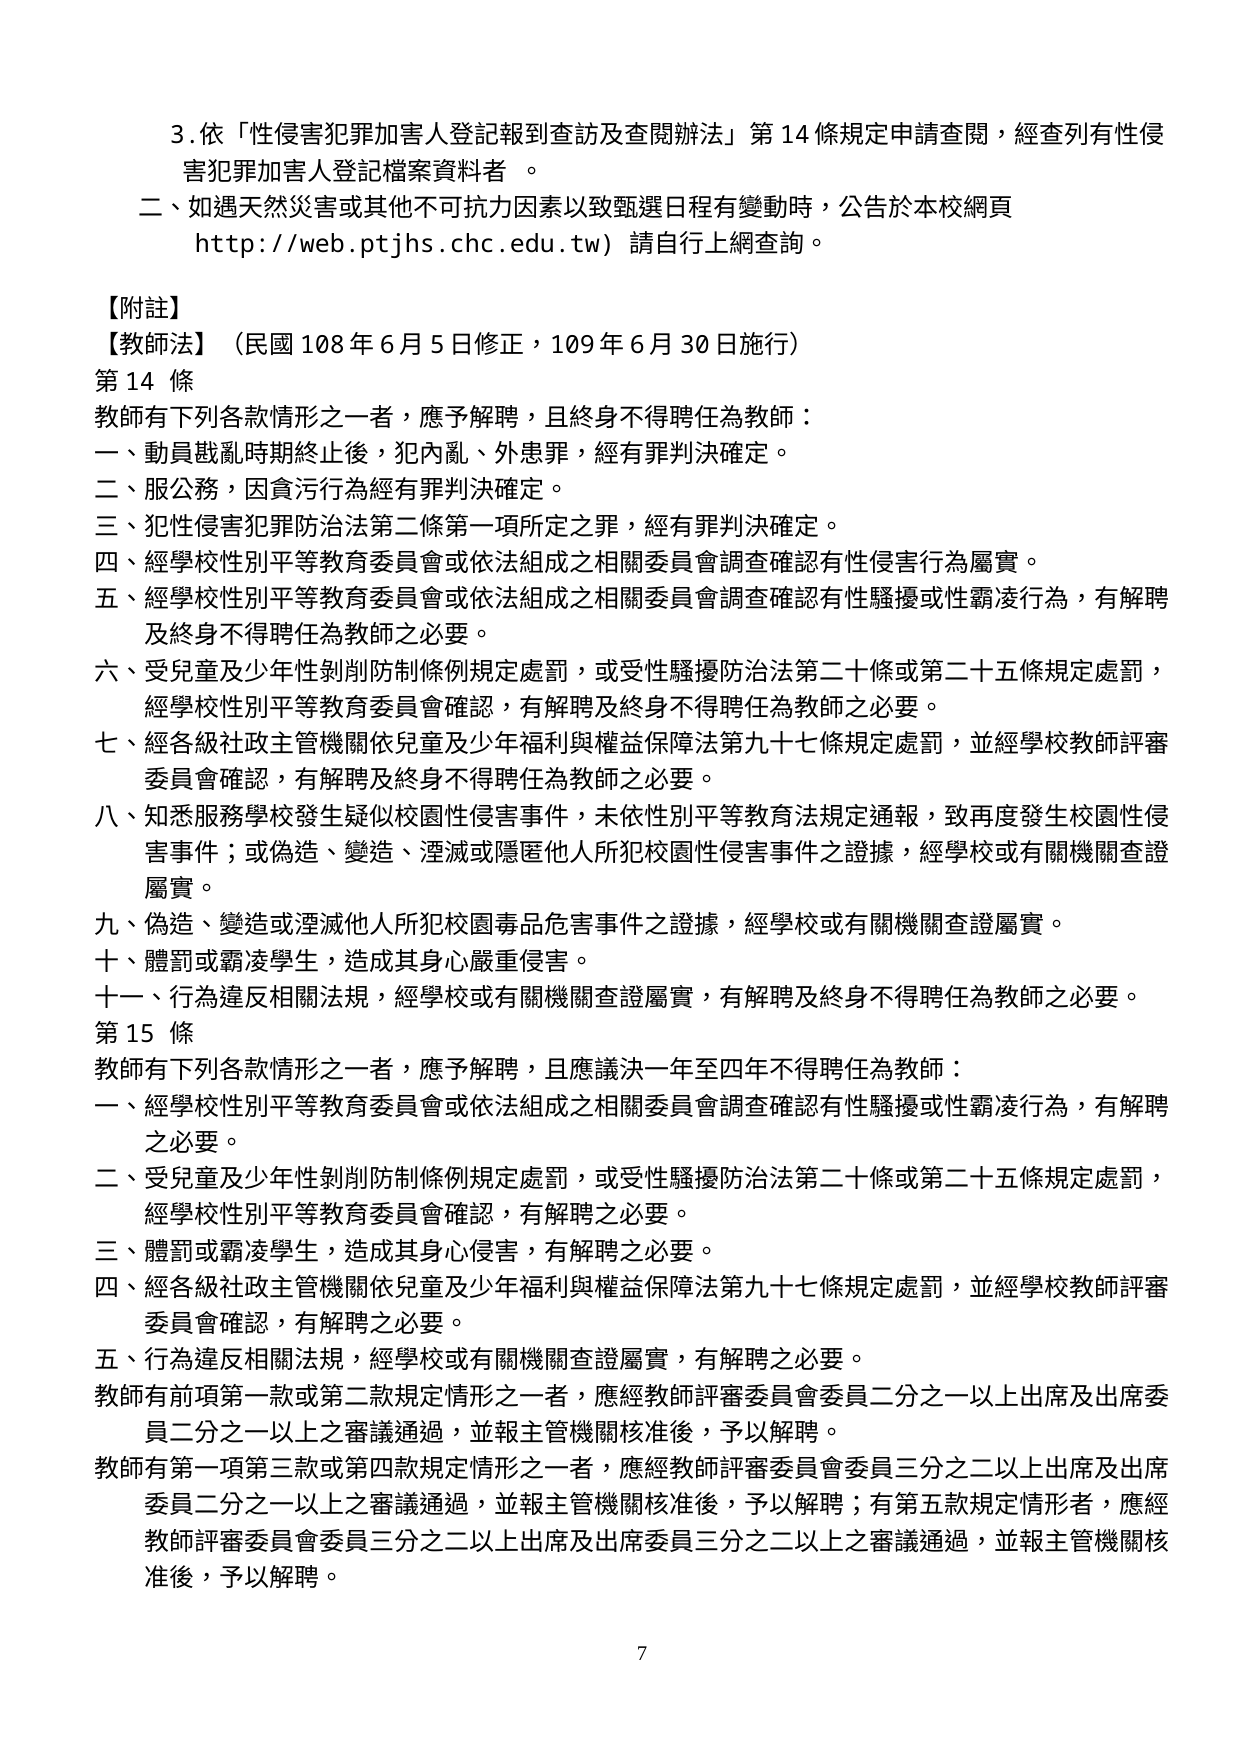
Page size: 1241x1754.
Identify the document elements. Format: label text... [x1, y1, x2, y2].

text 【教師法】（民國108年6月5日修正，109年6月30日施行） [94, 325, 1181, 361]
text 七、經各級社政主管機關依兒童及少年福利與權益保障法第九十七條規定處罰，並經學校教師評審委員會確認，有解聘及終身不得聘任為教師之必要。 [94, 724, 1181, 796]
text 第15 條 [94, 1014, 1181, 1050]
text 3.依「性侵害犯罪加害人登記報到查訪及查閱辦法」第14條規定申請查閱，經查列有性侵 [169, 115, 1181, 151]
text 教師有下列各款情形之一者，應予解聘，且終身不得聘任為教師： [94, 397, 1181, 434]
text 四、經學校性別平等教育委員會或依法組成之相關委員會調查確認有性侵害行為屬實。 [94, 542, 1181, 579]
text 二、服公務，因貪污行為經有罪判決確定。 [94, 470, 1181, 506]
text 五、經學校性別平等教育委員會或依法組成之相關委員會調查確認有性騷擾或性霸凌行為，有解聘及終身不得聘任為教師之必要。 [94, 579, 1181, 651]
text 三、體罰或霸凌學生，造成其身心侵害，有解聘之必要。 [94, 1231, 1181, 1267]
text 教師有第一項第三款或第四款規定情形之一者，應經教師評審委員會委員三分之二以上出席及出席委員二分之一以上之審議通過，並報主管機關核准後，予以解聘；有第五款規定情形者，應經教師評審委員會委員三分之二以上出席及出席委員三分之二以上之審議通過，並報主管機關核准後，予以解聘。 [94, 1449, 1181, 1594]
text 二、如遇天然災害或其他不可抗力因素以致甄選日程有變動時，公告於本校網頁 [139, 187, 1181, 224]
text 教師有前項第一款或第二款規定情形之一者，應經教師評審委員會委員二分之一以上出席及出席委員二分之一以上之審議通過，並報主管機關核准後，予以解聘。 [94, 1376, 1181, 1449]
text 九、偽造、變造或湮滅他人所犯校園毒品危害事件之證據，經學校或有關機關查證屬實。 [94, 905, 1181, 941]
text 三、犯性侵害犯罪防治法第二條第一項所定之罪，經有罪判決確定。 [94, 506, 1181, 542]
text 十一、行為違反相關法規，經學校或有關機關查證屬實，有解聘及終身不得聘任為教師之必要。 [94, 977, 1181, 1014]
text http://web.ptjhs.chc.edu.tw) 請自行上網查詢。 [94, 224, 1181, 260]
text 八、知悉服務學校發生疑似校園性侵害事件，未依性別平等教育法規定通報，致再度發生校園性侵害事件；或偽造、變造、湮滅或隱匿他人所犯校園性侵害事件之證據，經學校或有關機關查證屬實。 [94, 796, 1181, 905]
text 第14 條 [94, 361, 1181, 397]
text 六、受兒童及少年性剝削防制條例規定處罰，或受性騷擾防治法第二十條或第二十五條規定處罰，經學校性別平等教育委員會確認，有解聘及終身不得聘任為教師之必要。 [94, 651, 1181, 724]
text 一、經學校性別平等教育委員會或依法組成之相關委員會調查確認有性騷擾或性霸凌行為，有解聘之必要。 [94, 1086, 1181, 1159]
text 五、行為違反相關法規，經學校或有關機關查證屬實，有解聘之必要。 [94, 1340, 1181, 1376]
text 害犯罪加害人登記檔案資料者 。 [182, 151, 1181, 187]
text 教師有下列各款情形之一者，應予解聘，且應議決一年至四年不得聘任為教師： [94, 1050, 1181, 1086]
text 一、動員戡亂時期終止後，犯內亂、外患罪，經有罪判決確定。 [94, 434, 1181, 470]
text 【附註】 [94, 289, 1181, 325]
text 二、受兒童及少年性剝削防制條例規定處罰，或受性騷擾防治法第二十條或第二十五條規定處罰，經學校性別平等教育委員會確認，有解聘之必要。 [94, 1159, 1181, 1231]
text 四、經各級社政主管機關依兒童及少年福利與權益保障法第九十七條規定處罰，並經學校教師評審委員會確認，有解聘之必要。 [94, 1267, 1181, 1340]
text 十、體罰或霸凌學生，造成其身心嚴重侵害。 [94, 941, 1181, 977]
